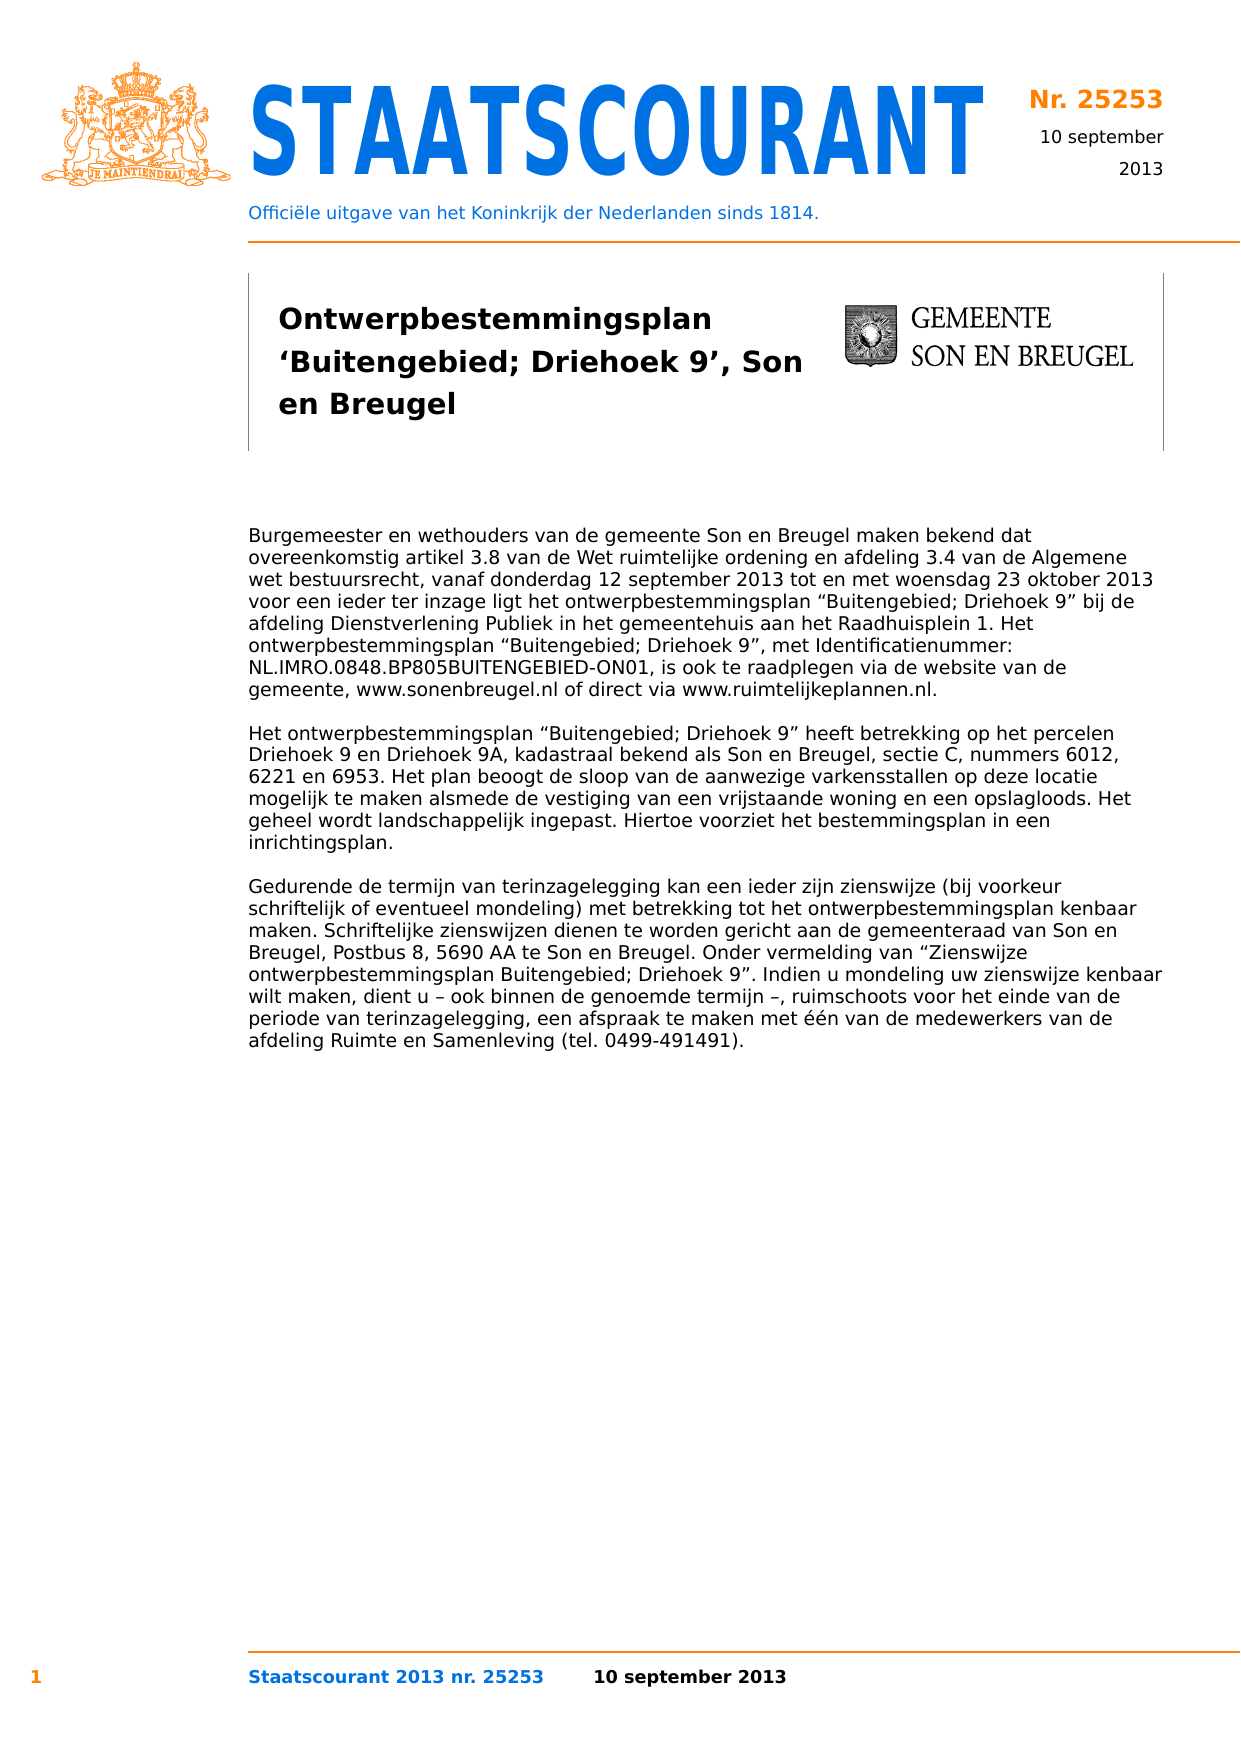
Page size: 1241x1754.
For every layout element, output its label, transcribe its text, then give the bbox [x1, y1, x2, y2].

table_header STAATSCOURANT [248, 62, 998, 203]
table_cell 2013 [998, 153, 1240, 203]
table_header [25, 62, 248, 241]
table_cell 10 september [998, 121, 1240, 153]
picture [844, 302, 1134, 368]
table_cell Officiële uitgave van het Koninkrijk der Nederlanden sinds 1814. [248, 203, 1240, 241]
picture [41, 62, 231, 186]
table_header Nr. 25253 [998, 62, 1240, 121]
text Burgemeester en wethouders van de gemeente Son en Breugel maken bekend dat overeenkomstig artikel 3.8 van de Wet ruimtelijke ordening en afdeling 3.4 van de Algemene wet bestuursrecht, vanaf donderdag 12 september 2013 tot en met woensdag 23 oktober 2013 voor een ieder ter inzage ligt het ontwerpbestemmingsplan “Buitengebied; Driehoek 9” bij de afdeling Dienstverlening Publiek in het gemeentehuis aan het Raadhuisplein 1. Het ontwerpbestemmingsplan “Buitengebied; Driehoek 9”, met Identificatienummer: NL.IMRO.0848.BP805BUITENGEBIED-ON01, is ook te raadplegen via de website van de gemeente, www.sonenbreugel.nl of direct via www.ruimtelijkeplannen.nl. [248, 525, 1163, 701]
subtitle Ontwerpbestemmingsplan ‘Buitengebied; Driehoek 9’, Son en Breugel [249, 273, 1163, 451]
text Gedurende de termijn van terinzagelegging kan een ieder zijn zienswijze (bij voorkeur schriftelijk of eventueel mondeling) met betrekking tot het ontwerpbestemmingsplan kenbaar maken. Schriftelijke zienswijzen dienen te worden gericht aan de gemeenteraad van Son en Breugel, Postbus 8, 5690 AA te Son en Breugel. Onder vermelding van “Zienswijze ontwerpbestemmingsplan Buitengebied; Driehoek 9”. Indien u mondeling uw zienswijze kenbaar wilt maken, dient u – ook binnen de genoemde termijn –, ruimschoots voor het einde van de periode van terinzagelegging, een afspraak te maken met één van de medewerkers van de afdeling Ruimte en Samenleving (tel. 0499-491491). [248, 876, 1163, 1052]
text Het ontwerpbestemmingsplan “Buitengebied; Driehoek 9” heeft betrekking op het percelen Driehoek 9 en Driehoek 9A, kadastraal bekend als Son en Breugel, sectie C, nummers 6012, 6221 en 6953. Het plan beoogt de sloop van de aanwezige varkensstallen op deze locatie mogelijk te maken alsmede de vestiging van een vrijstaande woning en een opslagloods. Het geheel wordt landschappelijk ingepast. Hiertoe voorziet het bestemmingsplan in een inrichtingsplan. [248, 722, 1163, 854]
